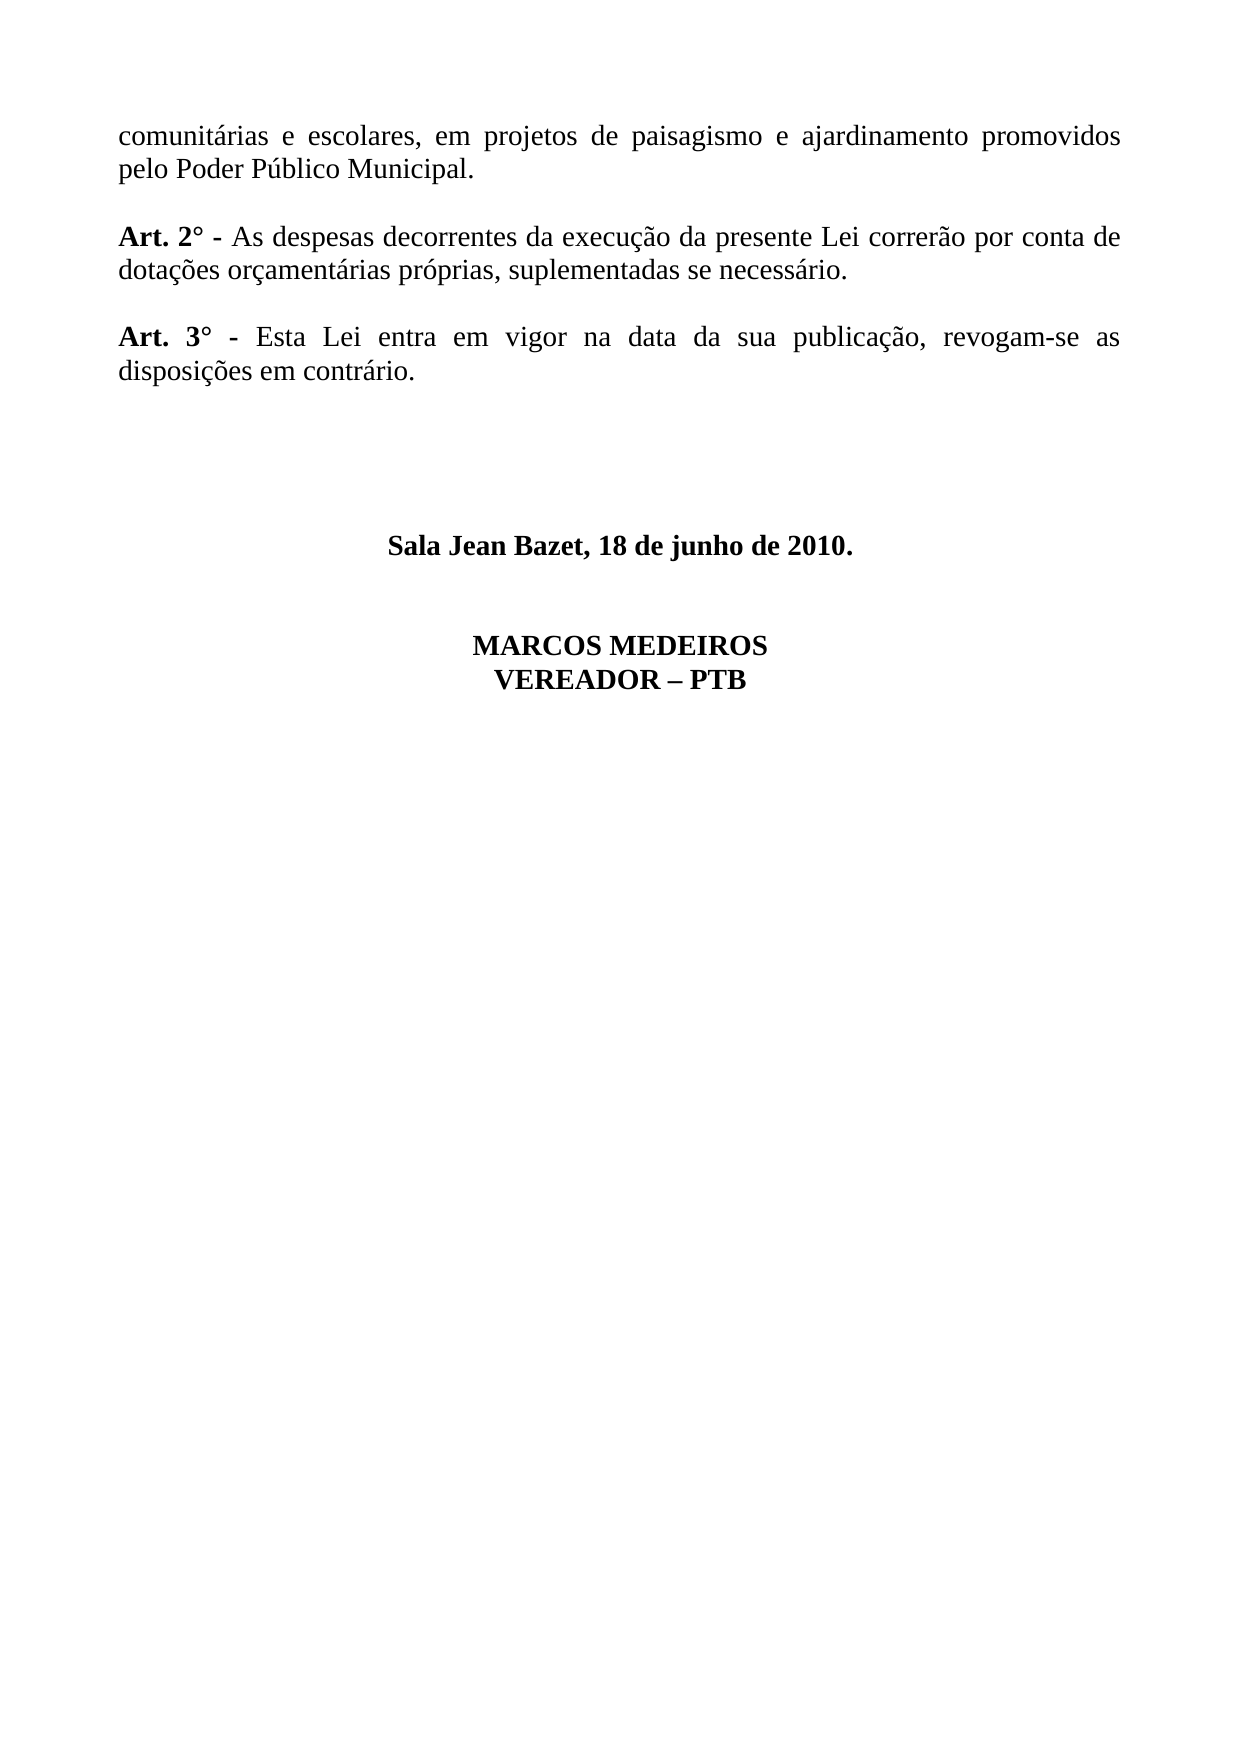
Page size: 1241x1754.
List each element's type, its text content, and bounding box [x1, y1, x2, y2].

text MARCOS MEDEIROS [118, 628, 1122, 662]
text comunitárias e escolares, em projetos de paisagismo e ajardinamento promovidos pelo Poder Público Municipal. [118, 118, 1122, 185]
text VEREADOR – PTB [118, 662, 1122, 696]
text Sala Jean Bazet, 18 de junho de 2010. [118, 528, 1122, 561]
text Art. 3° - Esta Lei entra em vigor na data da sua publicação, revogam-se as disposições em contrário. [118, 319, 1122, 386]
text Art. 2° - As despesas decorrentes da execução da presente Lei correrão por conta de dotações orçamentárias próprias, suplementadas se necessário. [118, 219, 1122, 286]
